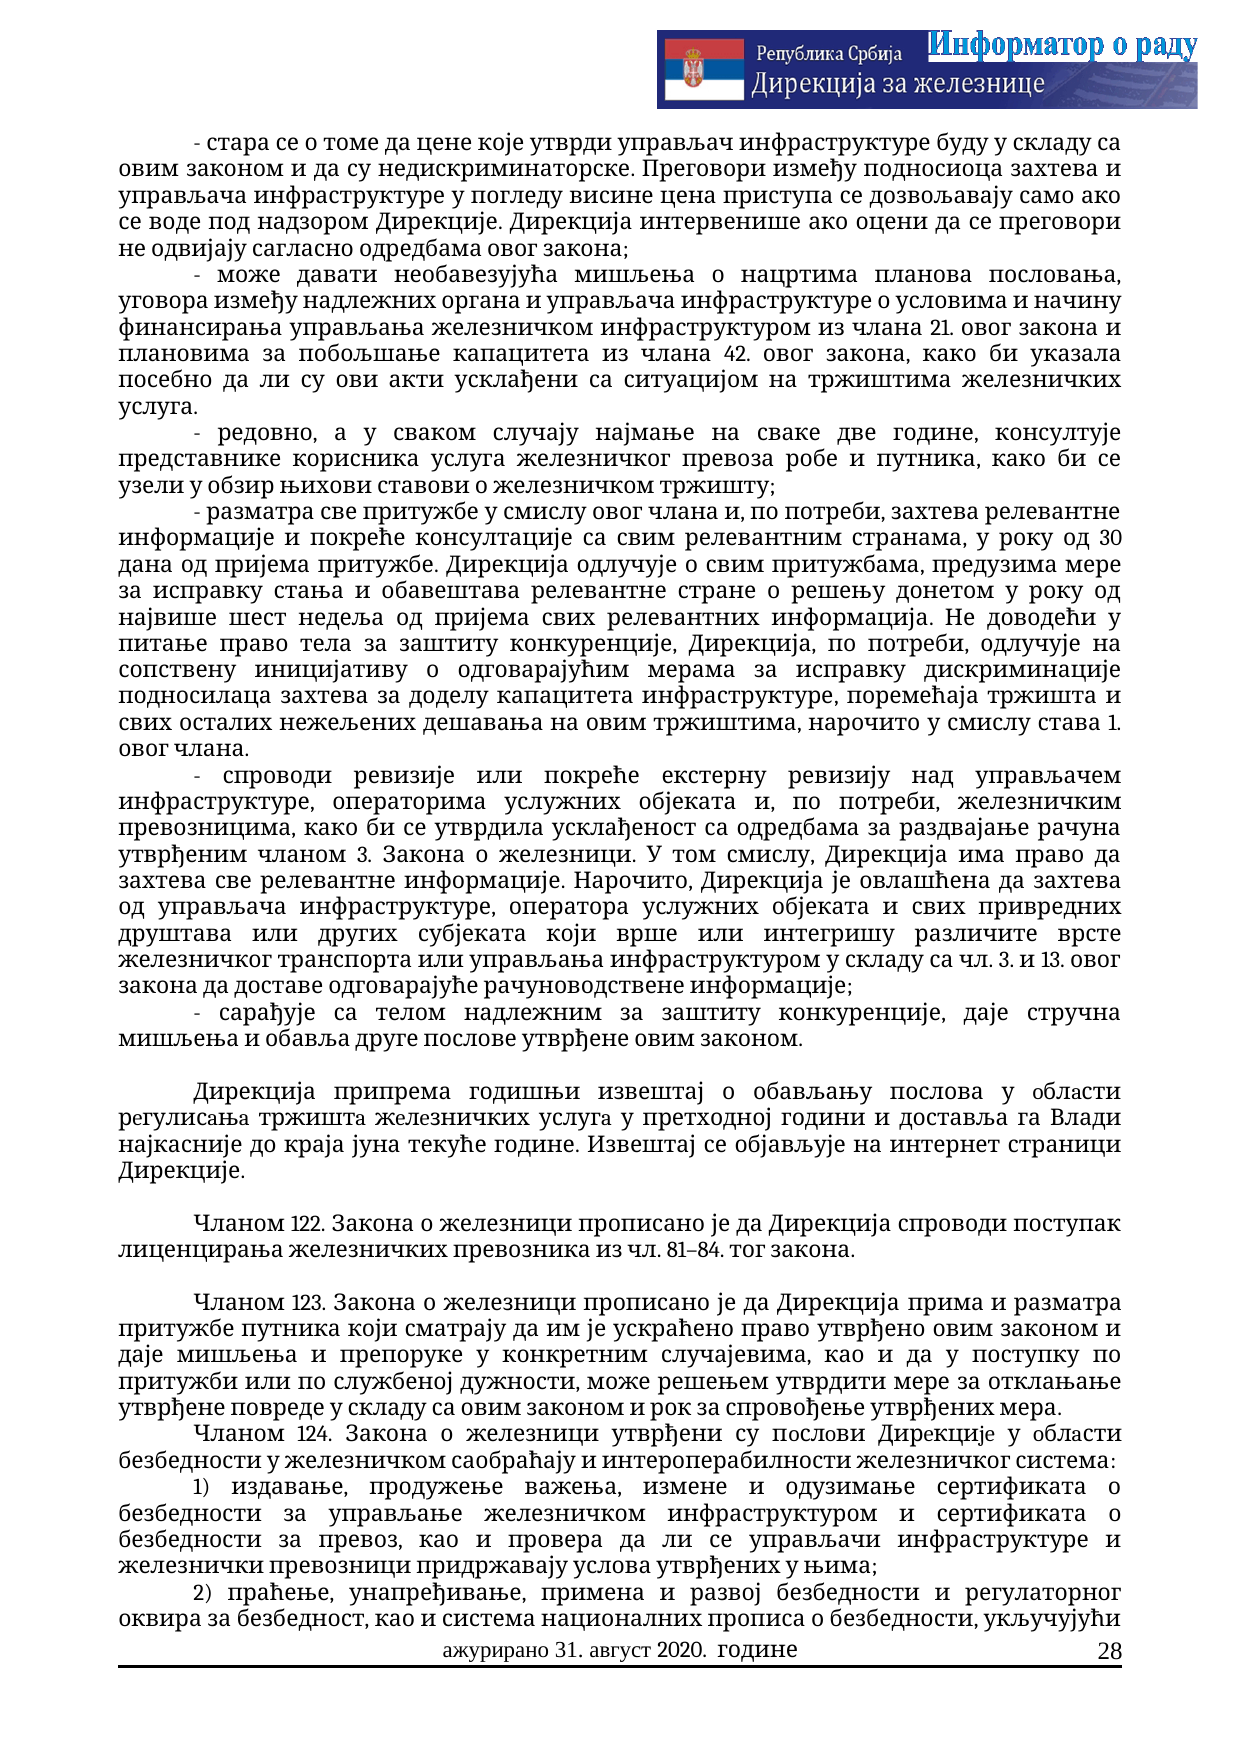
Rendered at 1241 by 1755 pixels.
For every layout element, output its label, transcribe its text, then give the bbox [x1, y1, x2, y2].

text - може давати необавезујућа мишљења о нацртима планова пословања, уговора између надлежних органа и управљача инфраструктуре о условима и начину финансирања управљања железничком инфраструктуром из члана 21. овог закона и плановима за побољшање капацитета из члана 42. овог закона, како би указала посебно да ли су ови акти усклађени са ситуацијом на тржиштима железничких услуга. [118, 262, 1122, 420]
text 1) издавање, продужење важења, измене и одузимање сертификата о безбедности за управљање железничком инфраструктуром и сертификата о безбедности за превоз, као и провера да ли се управљачи инфраструктуре и железнички превозници придржавају услова утврђених у њима; [118, 1474, 1122, 1579]
text 2) праћење, унапређивање, примена и развој безбедности и регулаторног оквира за безбедност, као и система националних прописа о безбедности, укључујући [118, 1579, 1122, 1632]
text Дирекција припрема годишњи извештај о обављању послова у oблaсти рeгулисaњa тржиштa жeлeзничких услугa у претходној години и доставља га Влади најкасније до краја јуна текуће године. Извештај се објављује на интернет страници Дирекције. [118, 1079, 1122, 1184]
text - разматра све притужбе у смислу овог члана и, по потреби, захтева релевантне информације и покреће консултације са свим релевантним странама, у року од 30 дана од пријема притужбе. Дирекција одлучује о свим притужбама, предузима мере за исправку стања и обавештава релевантне стране о решењу донетом у року од највише шест недеља од пријема свих релевантних информација. Не доводећи у питање право тела за заштиту конкуренције, Дирекција, по потреби, одлучује на сопствену иницијативу о одговарајућим мерама за исправку дискриминације подносилаца захтева за доделу капацитета инфраструктуре, поремећаја тржишта и свих осталих нежељених дешавања на овим тржиштима, нарочито у смислу става 1. овог члана. [118, 499, 1122, 762]
text - стара се о томе да цене које утврди управљач инфраструктуре буду у складу са овим законом и да су недискриминаторске. Преговори између подносиоца захтева и управљача инфраструктуре у погледу висине цена приступа се дозвољавају само ако се воде под надзором Дирекције. Дирекција интервенише ако оцени да се преговори не одвијају сагласно одредбама овог закона; [118, 130, 1122, 262]
text - редовно, а у сваком случају најмање на сваке две године, консултује представнике корисника услуга железничког превоза робе и путника, како би се узели у обзир њихови ставови о железничком тржишту; [118, 420, 1122, 499]
text Чланом 123. Закона о железници прописано је да Дирекција прима и разматра притужбе путника који сматрају да им је ускраћено право утврђено овим законом и даје мишљења и препоруке у конкретним случајевима, као и да у поступку по притужби или по службеној дужности, може решењем утврдити мере за отклањање утврђене повреде у складу са овим законом и рок за спровођење утврђених мера. [118, 1289, 1122, 1421]
text - спроводи ревизије или покреће екстерну ревизију над управљачем инфраструктуре, операторима услужних објеката и, по потреби, железничким превозницима, како би се утврдила усклађеност са одредбама за раздвајање рачуна утврђеним чланом 3. Закона о железници. У том смислу, Дирекција има право да захтева све релевантне информације. Нарочито, Дирекција је овлашћена да захтева од управљача инфраструктуре, оператора услужних објеката и свих привредних друштава или других субјеката који врше или интегришу различите врсте железничког транспорта или управљања инфраструктуром у складу са чл. 3. и 13. овог закона да доставе одговарајуће рачуноводствене информације; [118, 762, 1122, 999]
text Чланом 122. Закона о железници прописано је да Дирекција спроводи поступак лиценцирања железничких превозника из чл. 81–84. тог закона. [118, 1210, 1122, 1263]
text Чланом 124. Закона о железници утврђени су пoслoви Дирeкциje у oблaсти безбедности у железничком саобраћају и интероперабилности железничког система: [118, 1421, 1122, 1474]
text - сарађује са телом надлежним за заштиту конкуренције, даје стручна мишљења и обавља друге послове утврђене овим законом. [118, 999, 1122, 1052]
